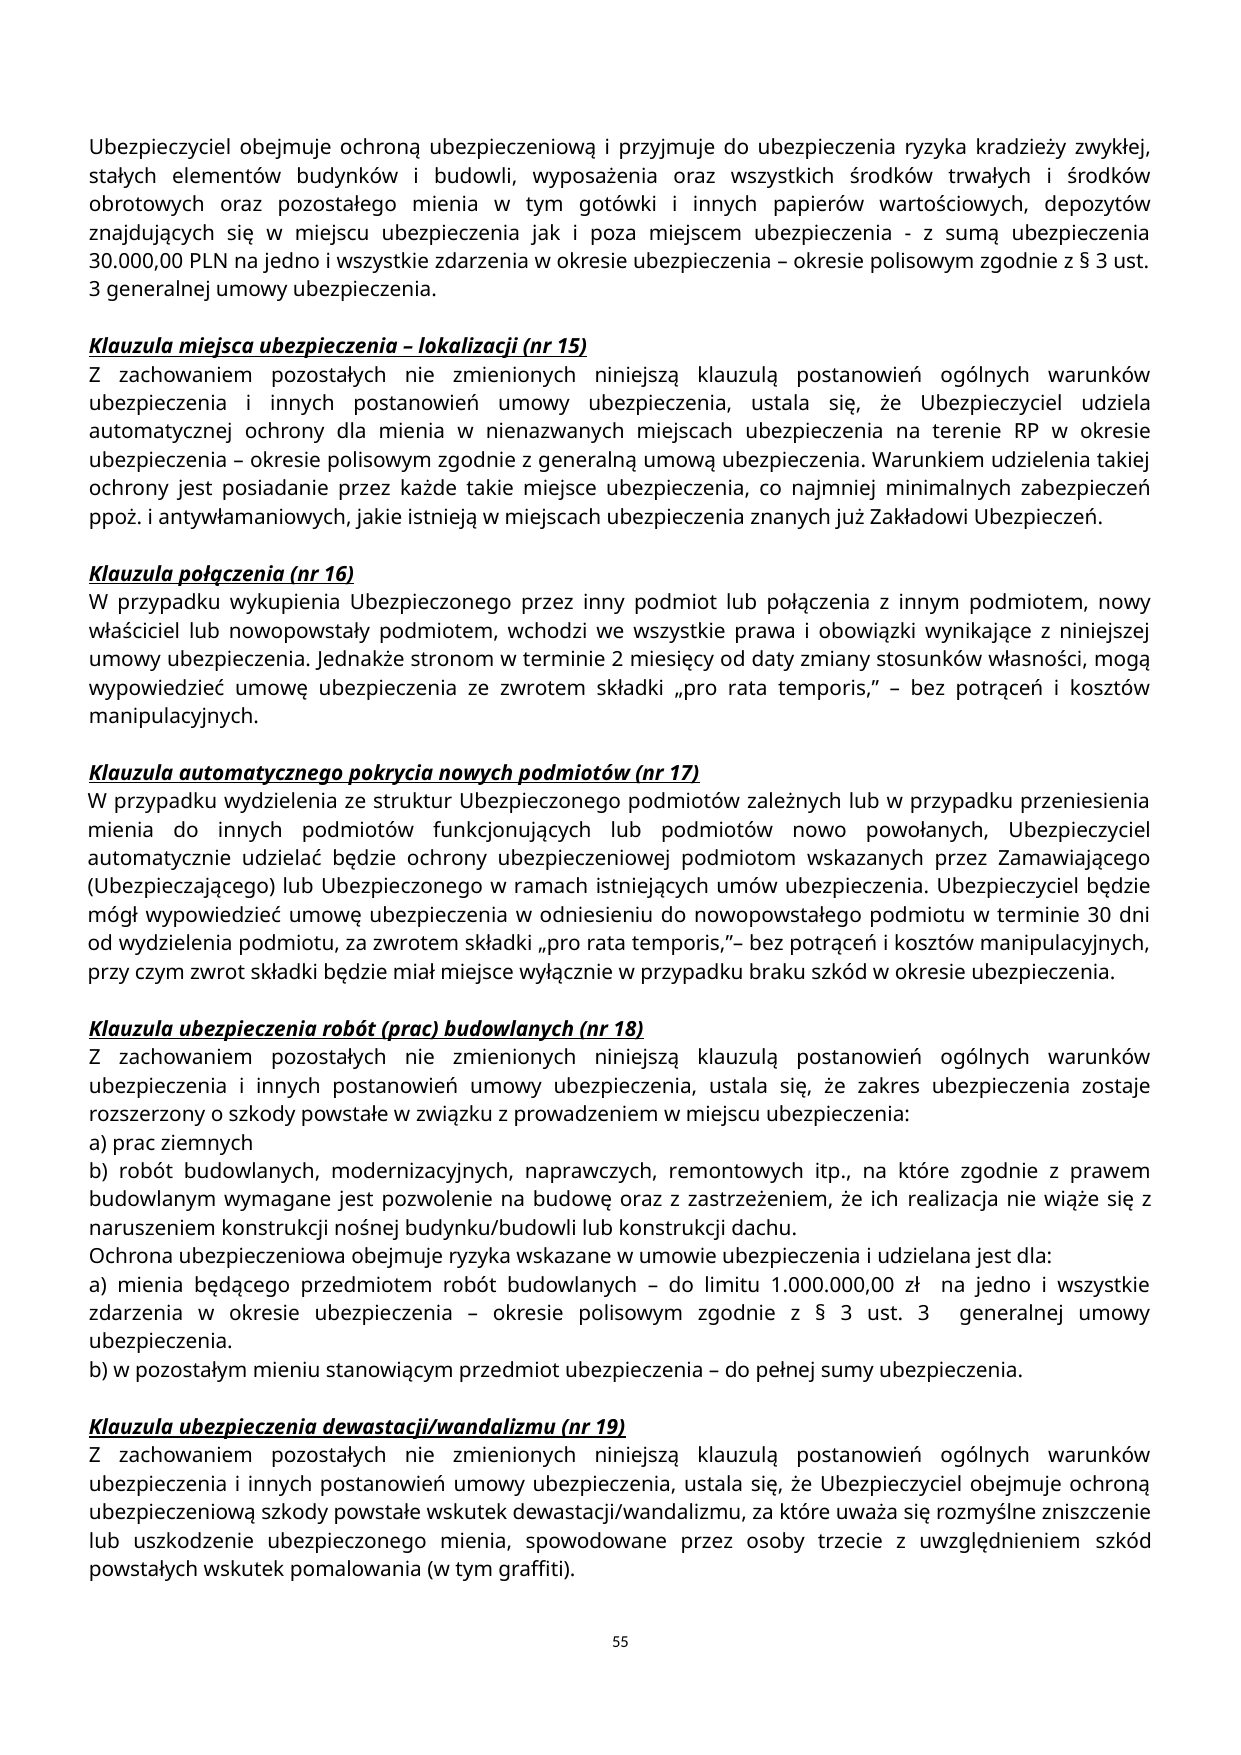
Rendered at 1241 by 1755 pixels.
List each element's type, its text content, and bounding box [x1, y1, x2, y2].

text Ochrona ubezpieczeniowa obejmuje ryzyka wskazane w umowie ubezpieczenia i udzielana jest dla: [89, 1241, 1152, 1270]
text b) robót budowlanych, modernizacyjnych, naprawczych, remontowych itp., na które zgodnie z prawem budowlanym wymagane jest pozwolenie na budowę oraz z zastrzeżeniem, że ich realizacja nie wiąże się z naruszeniem konstrukcji nośnej budynku/budowli lub konstrukcji dachu. [89, 1156, 1152, 1241]
text W przypadku wykupienia Ubezpieczonego przez inny podmiot lub połączenia z innym podmiotem, nowy właściciel lub nowopowstały podmiotem, wchodzi we wszystkie prawa i obowiązki wynikające z niniejszej umowy ubezpieczenia. Jednakże stronom w terminie 2 miesięcy od daty zmiany stosunków własności, mogą wypowiedzieć umowę ubezpieczenia ze zwrotem składki „pro rata temporis,” – bez potrąceń i kosztów manipulacyjnych. [89, 587, 1152, 729]
text a) prac ziemnych [89, 1128, 1152, 1156]
text Klauzula miejsca ubezpieczenia – lokalizacji (nr 15) [89, 331, 1152, 360]
text Ubezpieczyciel obejmuje ochroną ubezpieczeniową i przyjmuje do ubezpieczenia ryzyka kradzieży zwykłej, stałych elementów budynków i budowli, wyposażenia oraz wszystkich środków trwałych i środków obrotowych oraz pozostałego mienia w tym gotówki i innych papierów wartościowych, depozytów znajdujących się w miejscu ubezpieczenia jak i poza miejscem ubezpieczenia - z sumą ubezpieczenia 30.000,00 PLN na jedno i wszystkie zdarzenia w okresie ubezpieczenia – okresie polisowym zgodnie z § 3 ust. 3 generalnej umowy ubezpieczenia. [89, 132, 1152, 303]
text Klauzula ubezpieczenia dewastacji/wandalizmu (nr 19) [89, 1412, 1152, 1441]
text Z zachowaniem pozostałych nie zmienionych niniejszą klauzulą postanowień ogólnych warunków ubezpieczenia i innych postanowień umowy ubezpieczenia, ustala się, że Ubezpieczyciel obejmuje ochroną ubezpieczeniową szkody powstałe wskutek dewastacji/wandalizmu, za które uważa się rozmyślne zniszczenie lub uszkodzenie ubezpieczonego mienia, spowodowane przez osoby trzecie z uwzględnieniem szkód powstałych wskutek pomalowania (w tym graffiti). [89, 1441, 1152, 1583]
text b) w pozostałym mieniu stanowiącym przedmiot ubezpieczenia – do pełnej sumy ubezpieczenia. [89, 1355, 1152, 1383]
text Klauzula ubezpieczenia robót (prac) budowlanych (nr 18) [89, 1014, 1152, 1042]
text a) mienia będącego przedmiotem robót budowlanych – do limitu 1.000.000,00 zł na jedno i wszystkie zdarzenia w okresie ubezpieczenia – okresie polisowym zgodnie z § 3 ust. 3 generalnej umowy ubezpieczenia. [89, 1270, 1152, 1355]
text Z zachowaniem pozostałych nie zmienionych niniejszą klauzulą postanowień ogólnych warunków ubezpieczenia i innych postanowień umowy ubezpieczenia, ustala się, że Ubezpieczyciel udziela automatycznej ochrony dla mienia w nienazwanych miejscach ubezpieczenia na terenie RP w okresie ubezpieczenia – okresie polisowym zgodnie z generalną umową ubezpieczenia. Warunkiem udzielenia takiej ochrony jest posiadanie przez każde takie miejsce ubezpieczenia, co najmniej minimalnych zabezpieczeń ppoż. i antywłamaniowych, jakie istnieją w miejscach ubezpieczenia znanych już Zakładowi Ubezpieczeń. [89, 360, 1152, 530]
text Klauzula połączenia (nr 16) [89, 559, 1152, 587]
text Z zachowaniem pozostałych nie zmienionych niniejszą klauzulą postanowień ogólnych warunków ubezpieczenia i innych postanowień umowy ubezpieczenia, ustala się, że zakres ubezpieczenia zostaje rozszerzony o szkody powstałe w związku z prowadzeniem w miejscu ubezpieczenia: [89, 1042, 1152, 1128]
list W przypadku wydzielenia ze struktur Ubezpieczonego podmiotów zależnych lub w przypadku przeniesienia mienia do innych podmiotów funkcjonujących lub podmiotów nowo powołanych, Ubezpieczyciel automatycznie udzielać będzie ochrony ubezpieczeniowej podmiotom wskazanych przez Zamawiającego (Ubezpieczającego) lub Ubezpieczonego w ramach istniejących umów ubezpieczenia. Ubezpieczyciel będzie mógł wypowiedzieć umowę ubezpieczenia w odniesieniu do nowopowstałego podmiotu w terminie 30 dni od wydzielenia podmiotu, za zwrotem składki „pro rata temporis,”– bez potrąceń i kosztów manipulacyjnych, przy czym zwrot składki będzie miał miejsce wyłącznie w przypadku braku szkód w okresie ubezpieczenia. [87, 786, 1152, 985]
text Klauzula automatycznego pokrycia nowych podmiotów (nr 17) [89, 758, 1152, 786]
